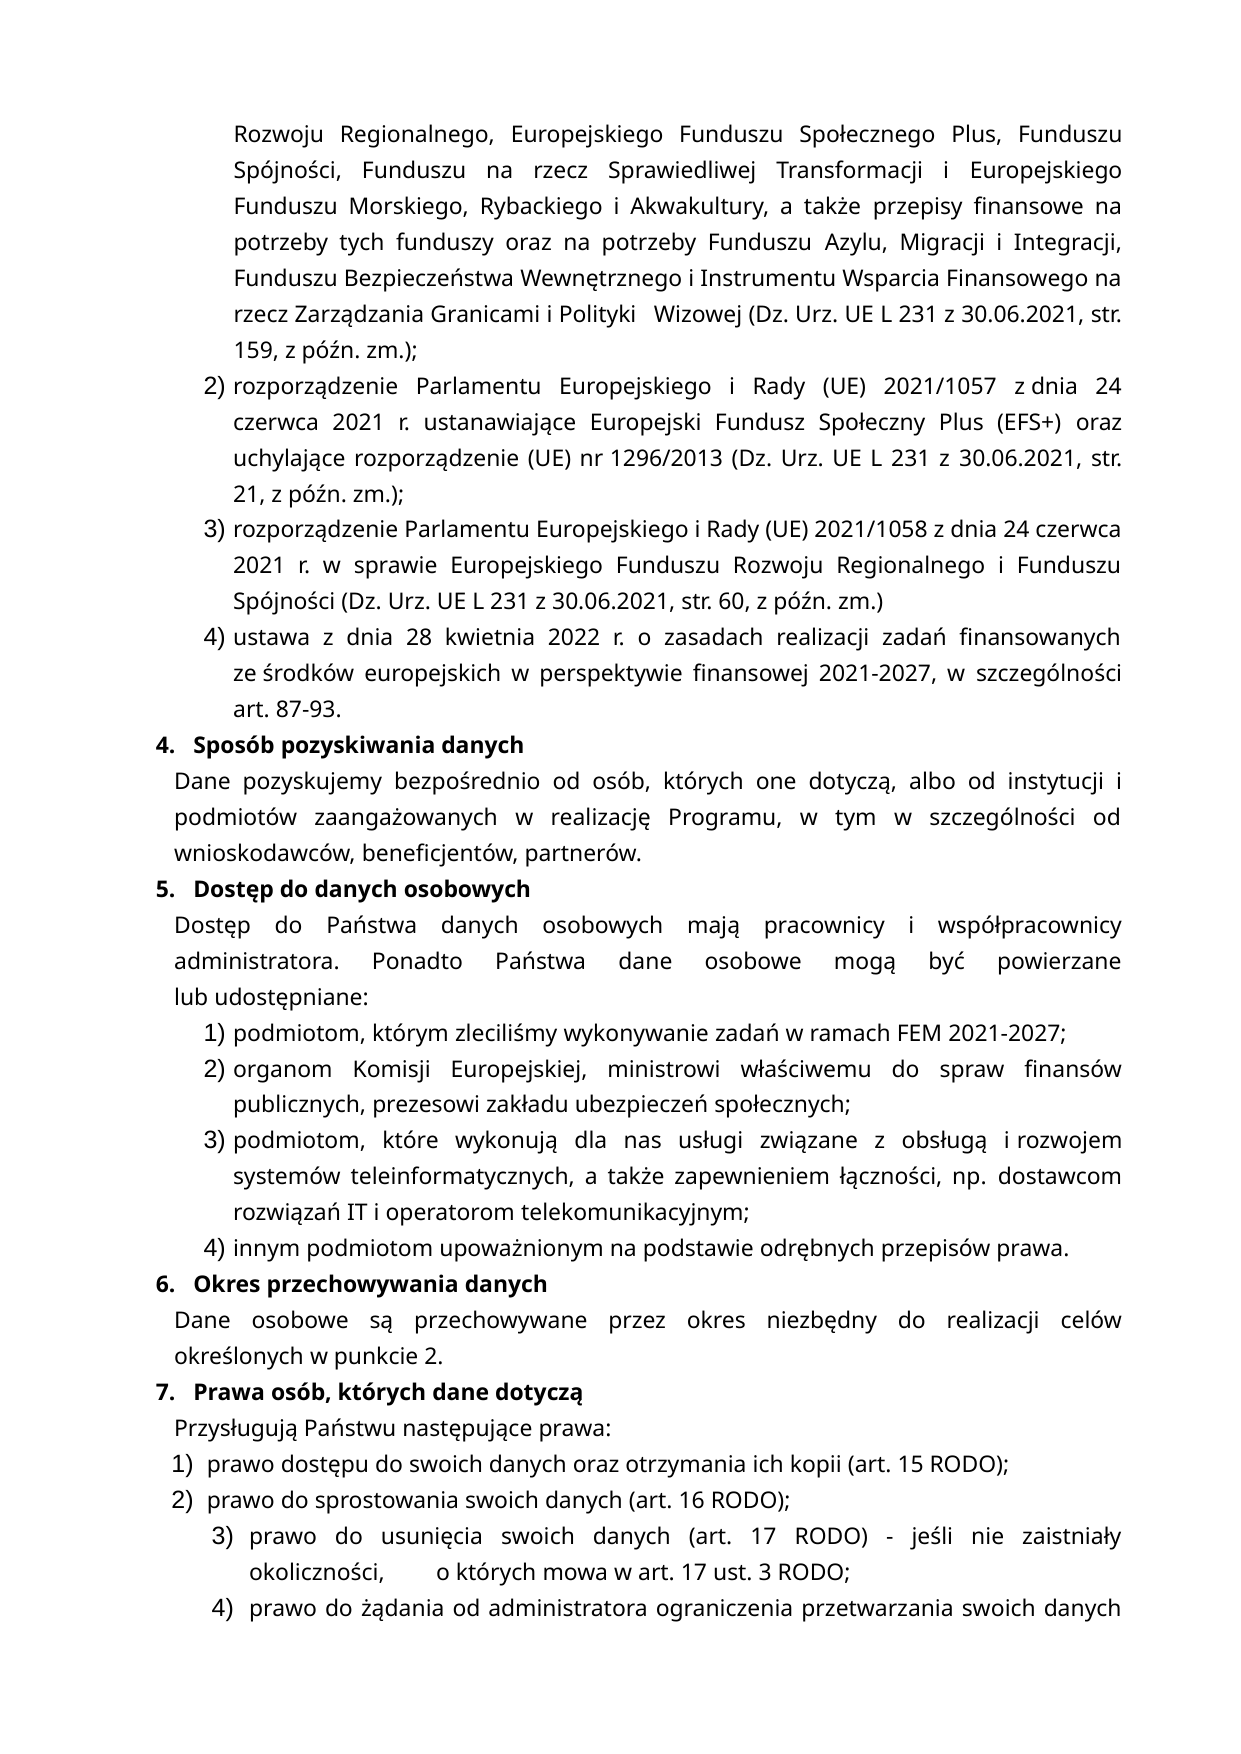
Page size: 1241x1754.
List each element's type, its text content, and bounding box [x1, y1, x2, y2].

list rozporządzenie Parlamentu Europejskiego i Rady (UE) 2021/1057 z dnia 24 czerwca 2021 r. ustanawiające Europejski Fundusz Społeczny Plus (EFS+) oraz uchylające rozporządzenie (UE) nr 1296/2013 (Dz. Urz. UE L 231 z 30.06.2021, str. 21, z późn. zm.); [203, 370, 1122, 509]
text Dane osobowe są przechowywane przez okres niezbędny do realizacji celów określonych w punkcie 2. [174, 1304, 1122, 1371]
subtitle Dostęp do danych osobowych [156, 873, 1122, 904]
list Rozwoju Regionalnego, Europejskiego Funduszu Społecznego Plus, Funduszu Spójności, Funduszu na rzecz Sprawiedliwej Transformacji i Europejskiego Funduszu Morskiego, Rybackiego i Akwakultury, a także przepisy finansowe na potrzeby tych funduszy oraz na potrzeby Funduszu Azylu, Migracji i Integracji, Funduszu Bezpieczeństwa Wewnętrznego i Instrumentu Wsparcia Finansowego na rzecz Zarządzania Granicami i Polityki Wizowej (Dz. Urz. UE L 231 z 30.06.2021, str. 159, z późn. zm.); [203, 118, 1122, 365]
subtitle Sposób pozyskiwania danych [156, 729, 1122, 760]
list podmiotom, którym zleciliśmy wykonywanie zadań w ramach FEM 2021-2027; [203, 1017, 1122, 1048]
list podmiotom, które wykonują dla nas usługi związane z obsługą i rozwojem systemów teleinformatycznych, a także zapewnieniem łączności, np. dostawcom rozwiązań IT i operatorom telekomunikacyjnym; [203, 1124, 1122, 1227]
subtitle Prawa osób, których dane dotyczą [156, 1376, 1122, 1407]
text Przysługują Państwu następujące prawa: [174, 1412, 1122, 1443]
list rozporządzenie Parlamentu Europejskiego i Rady (UE) 2021/1058 z dnia 24 czerwca 2021 r. w sprawie Europejskiego Funduszu Rozwoju Regionalnego i Funduszu Spójności (Dz. Urz. UE L 231 z 30.06.2021, str. 60, z późn. zm.) [203, 513, 1122, 617]
subtitle Okres przechowywania danych [156, 1268, 1122, 1299]
list organom Komisji Europejskiej, ministrowi właściwemu do spraw finansów publicznych, prezesowi zakładu ubezpieczeń społecznych; [203, 1052, 1122, 1120]
list innym podmiotom upoważnionym na podstawie odrębnych przepisów prawa. [203, 1232, 1122, 1263]
list prawo dostępu do swoich danych oraz otrzymania ich kopii (art. 15 RODO); [171, 1448, 1122, 1479]
list prawo do usunięcia swoich danych (art. 17 RODO) - jeśli nie zaistniały okoliczności, o których mowa w art. 17 ust. 3 RODO; [211, 1520, 1122, 1587]
text Dostęp do Państwa danych osobowych mają pracownicy i współpracownicy administratora. Ponadto Państwa dane osobowe mogą być powierzane lub udostępniane: [174, 909, 1122, 1012]
list ustawa z dnia 28 kwietnia 2022 r. o zasadach realizacji zadań finansowanych ze środków europejskich w perspektywie finansowej 2021-2027, w szczególności art. 87-93. [203, 621, 1122, 724]
list prawo do sprostowania swoich danych (art. 16 RODO); [171, 1484, 1122, 1515]
list prawo do żądania od administratora ograniczenia przetwarzania swoich danych [211, 1592, 1122, 1623]
text Dane pozyskujemy bezpośrednio od osób, których one dotyczą, albo od instytucji i podmiotów zaangażowanych w realizację Programu, w tym w szczególności od wnioskodawców, beneficjentów, partnerów. [174, 765, 1122, 868]
